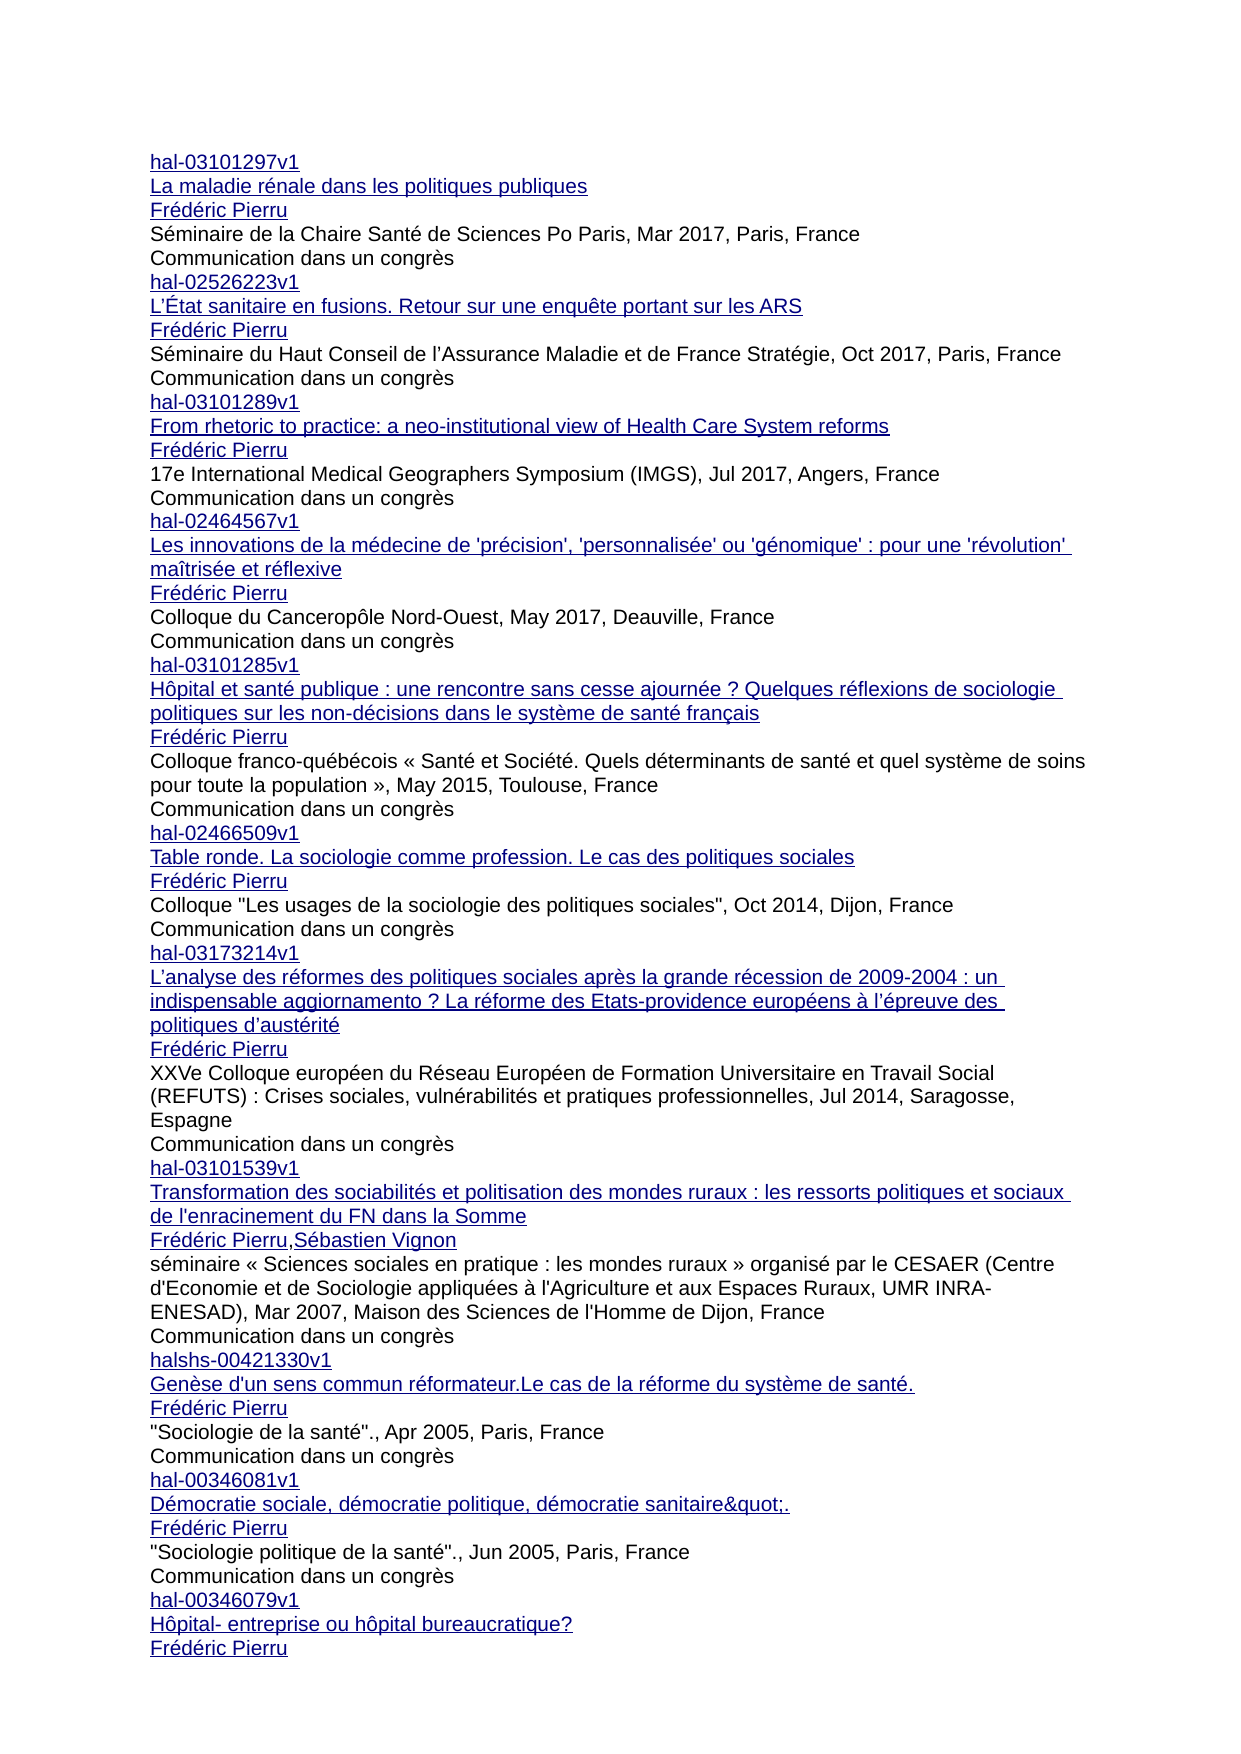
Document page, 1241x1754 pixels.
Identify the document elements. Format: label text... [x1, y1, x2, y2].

table_cell Les innovations de la médecine de 'précision', 'personnalisée' ou 'génomique' : pour une 'révolution' maîtrisée et réflexive Frédéric Pierru Colloque du Canceropôle Nord-Ouest, May 2017, Deauville, France Communication dans un congrès hal-03101285v1 [150, 533, 1090, 677]
table_cell Hôpital et santé publique : une rencontre sans cesse ajournée ? Quelques réflexions de sociologie politiques sur les non-décisions dans le système de santé français Frédéric Pierru Colloque franco-québécois « Santé et Société. Quels déterminants de santé et quel système de soins pour toute la population », May 2015, Toulouse, France Communication dans un congrès hal-02466509v1 [150, 677, 1090, 845]
table_cell hal-03101297v1 [150, 150, 1090, 174]
table_cell Transformation des sociabilités et politisation des mondes ruraux : les ressorts politiques et sociaux de l'enracinement du FN dans la Somme Frédéric Pierru,Sébastien Vignon séminaire « Sciences sociales en pratique : les mondes ruraux » organisé par le CESAER (Centre d'Economie et de Sociologie appliquées à l'Agriculture et aux Espaces Ruraux, UMR INRA-ENESAD), Mar 2007, Maison des Sciences de l'Homme de Dijon, France Communication dans un congrès halshs-00421330v1 [150, 1180, 1090, 1372]
table_cell L’État sanitaire en fusions. Retour sur une enquête portant sur les ARS Frédéric Pierru Séminaire du Haut Conseil de l’Assurance Maladie et de France Stratégie, Oct 2017, Paris, France Communication dans un congrès hal-03101289v1 [150, 294, 1090, 413]
table_cell Genèse d'un sens commun réformateur.Le cas de la réforme du système de santé. Frédéric Pierru "Sociologie de la santé"., Apr 2005, Paris, France Communication dans un congrès hal-00346081v1 [150, 1372, 1090, 1492]
table_cell La maladie rénale dans les politiques publiques Frédéric Pierru Séminaire de la Chaire Santé de Sciences Po Paris, Mar 2017, Paris, France Communication dans un congrès hal-02526223v1 [150, 174, 1090, 294]
table_cell L’analyse des réformes des politiques sociales après la grande récession de 2009-2004 : un indispensable aggiornamento ? La réforme des Etats-providence européens à l’épreuve des politiques d’austérité Frédéric Pierru XXVe Colloque européen du Réseau Européen de Formation Universitaire en Travail Social (REFUTS) : Crises sociales, vulnérabilités et pratiques professionnelles, Jul 2014, Saragosse, Espagne Communication dans un congrès hal-03101539v1 [150, 965, 1090, 1180]
table_cell From rhetoric to practice: a neo-institutional view of Health Care System reforms Frédéric Pierru 17e International Medical Geographers Symposium (IMGS), Jul 2017, Angers, France Communication dans un congrès hal-02464567v1 [150, 414, 1090, 533]
table_cell Table ronde. La sociologie comme profession. Le cas des politiques sociales Frédéric Pierru Colloque "Les usages de la sociologie des politiques sociales", Oct 2014, Dijon, France Communication dans un congrès hal-03173214v1 [150, 845, 1090, 964]
table_cell Démocratie sociale, démocratie politique, démocratie sanitaire&quot;. Frédéric Pierru "Sociologie politique de la santé"., Jun 2005, Paris, France Communication dans un congrès hal-00346079v1 [150, 1492, 1090, 1611]
table_cell Hôpital- entreprise ou hôpital bureaucratique? Frédéric Pierru [150, 1611, 1090, 1659]
